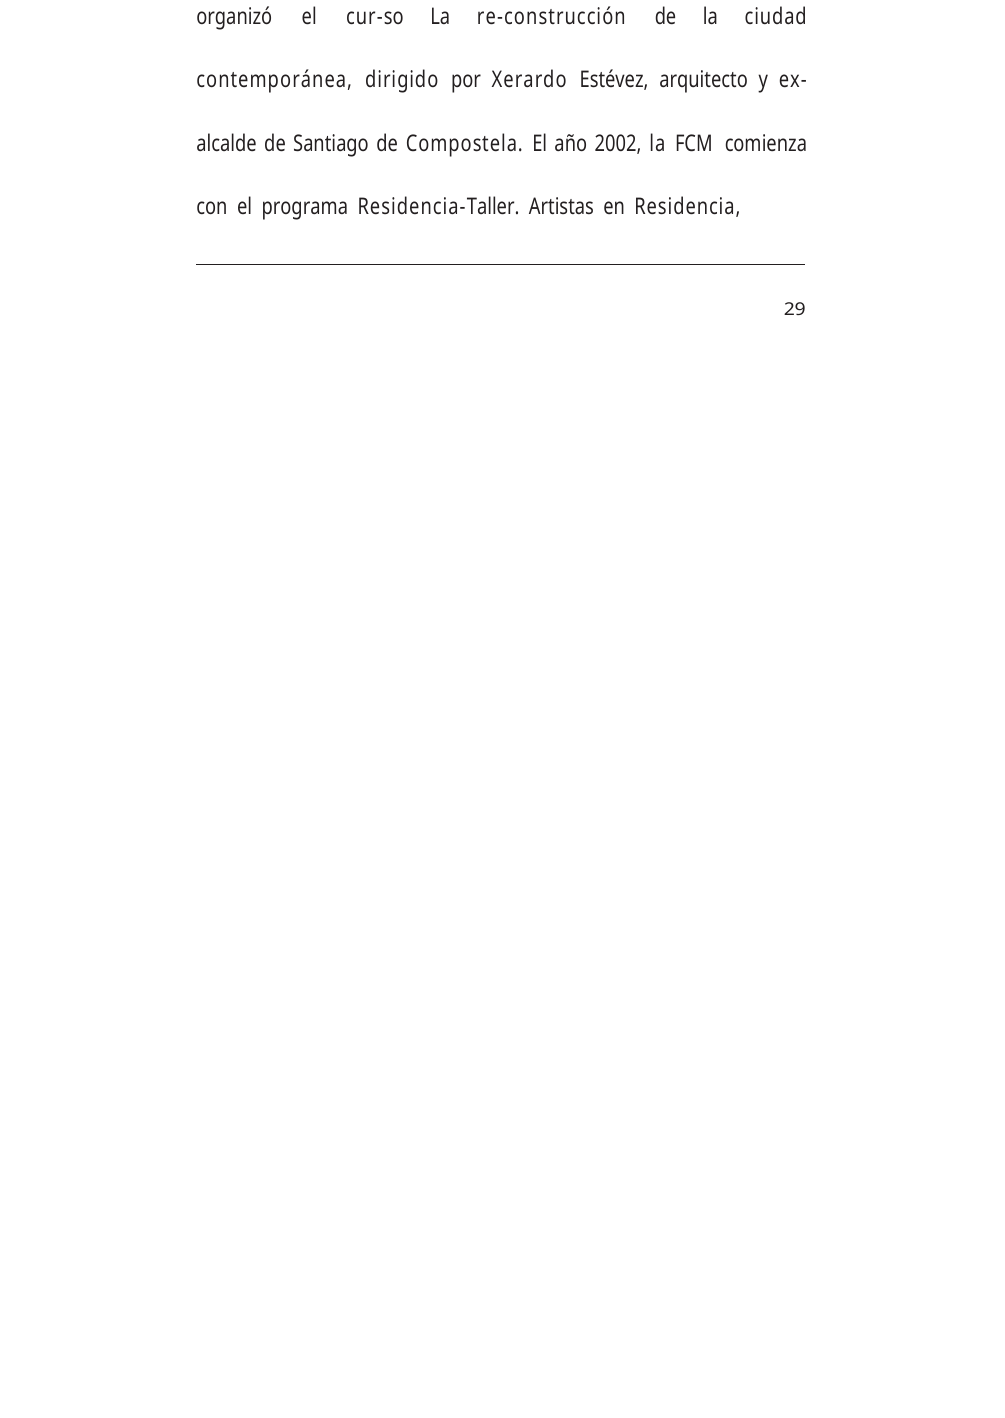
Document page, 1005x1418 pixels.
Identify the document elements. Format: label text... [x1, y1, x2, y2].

text 29 [103, 296, 806, 321]
text organizó el cur-so La re-construcción de la ciudad contemporánea, dirigido por Xerardo Estévez, arquitecto y ex-alcalde de Santiago de Compostela. El año 2002, la FCM comienza con el programa Residencia-Taller. Artistas en Residencia, [196, 0, 807, 222]
